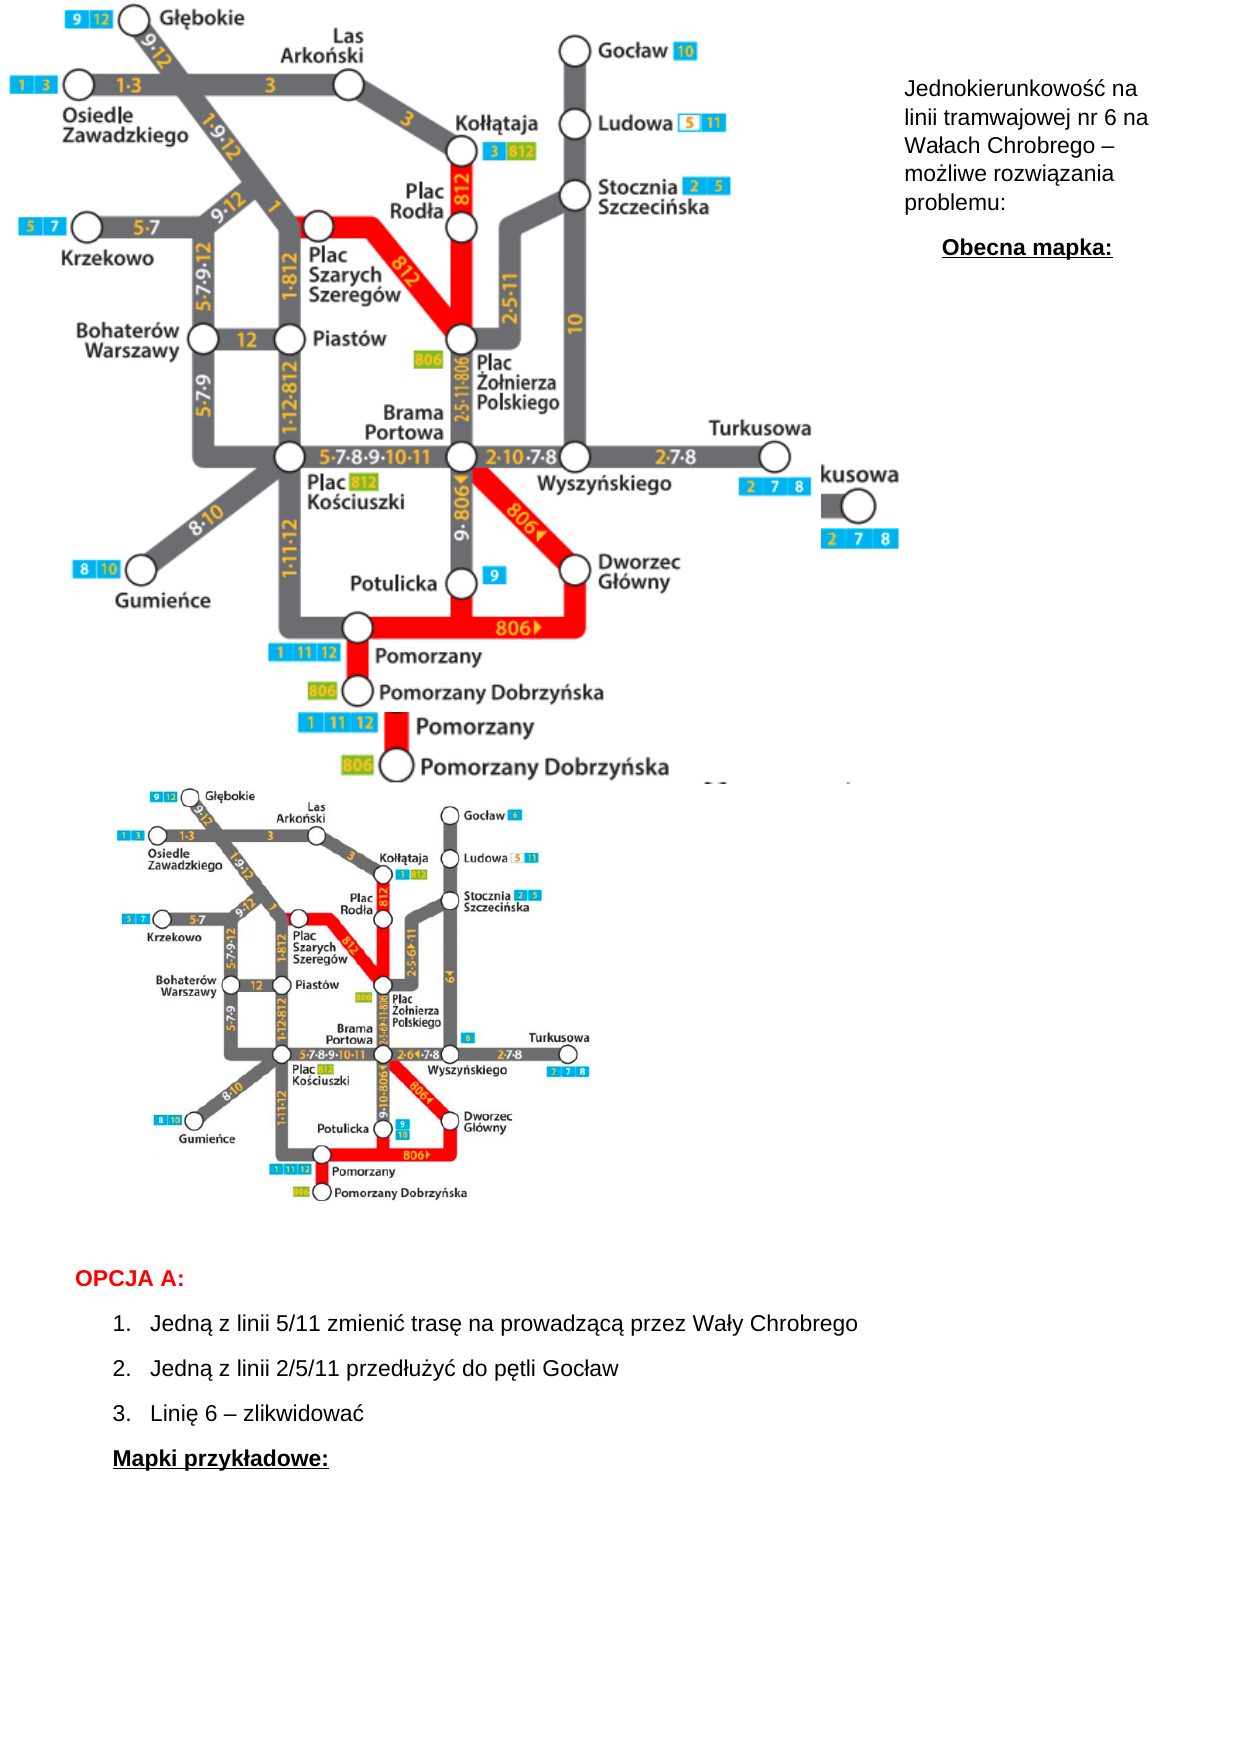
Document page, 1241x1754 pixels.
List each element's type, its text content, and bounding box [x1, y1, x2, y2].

text Jednokierunkowość na linii tramwajowej nr 6 na Wałach Chrobrego – możliwe rozwiązania problemu: [905, 75, 1165, 215]
text Mapki przykładowe: [112, 1445, 1165, 1471]
text Obecna mapka: [905, 234, 1165, 260]
list Jedną z linii 5/11 zmienić trasę na prowadzącą przez Wały Chrobrego [112, 1310, 1165, 1336]
list Jedną z linii 2/5/11 przedłużyć do pętli Gocław [112, 1355, 1165, 1381]
text OPCJA A: [75, 1264, 1165, 1291]
picture [0, 0, 905, 1201]
list Linię 6 – zlikwidować [112, 1400, 1165, 1426]
